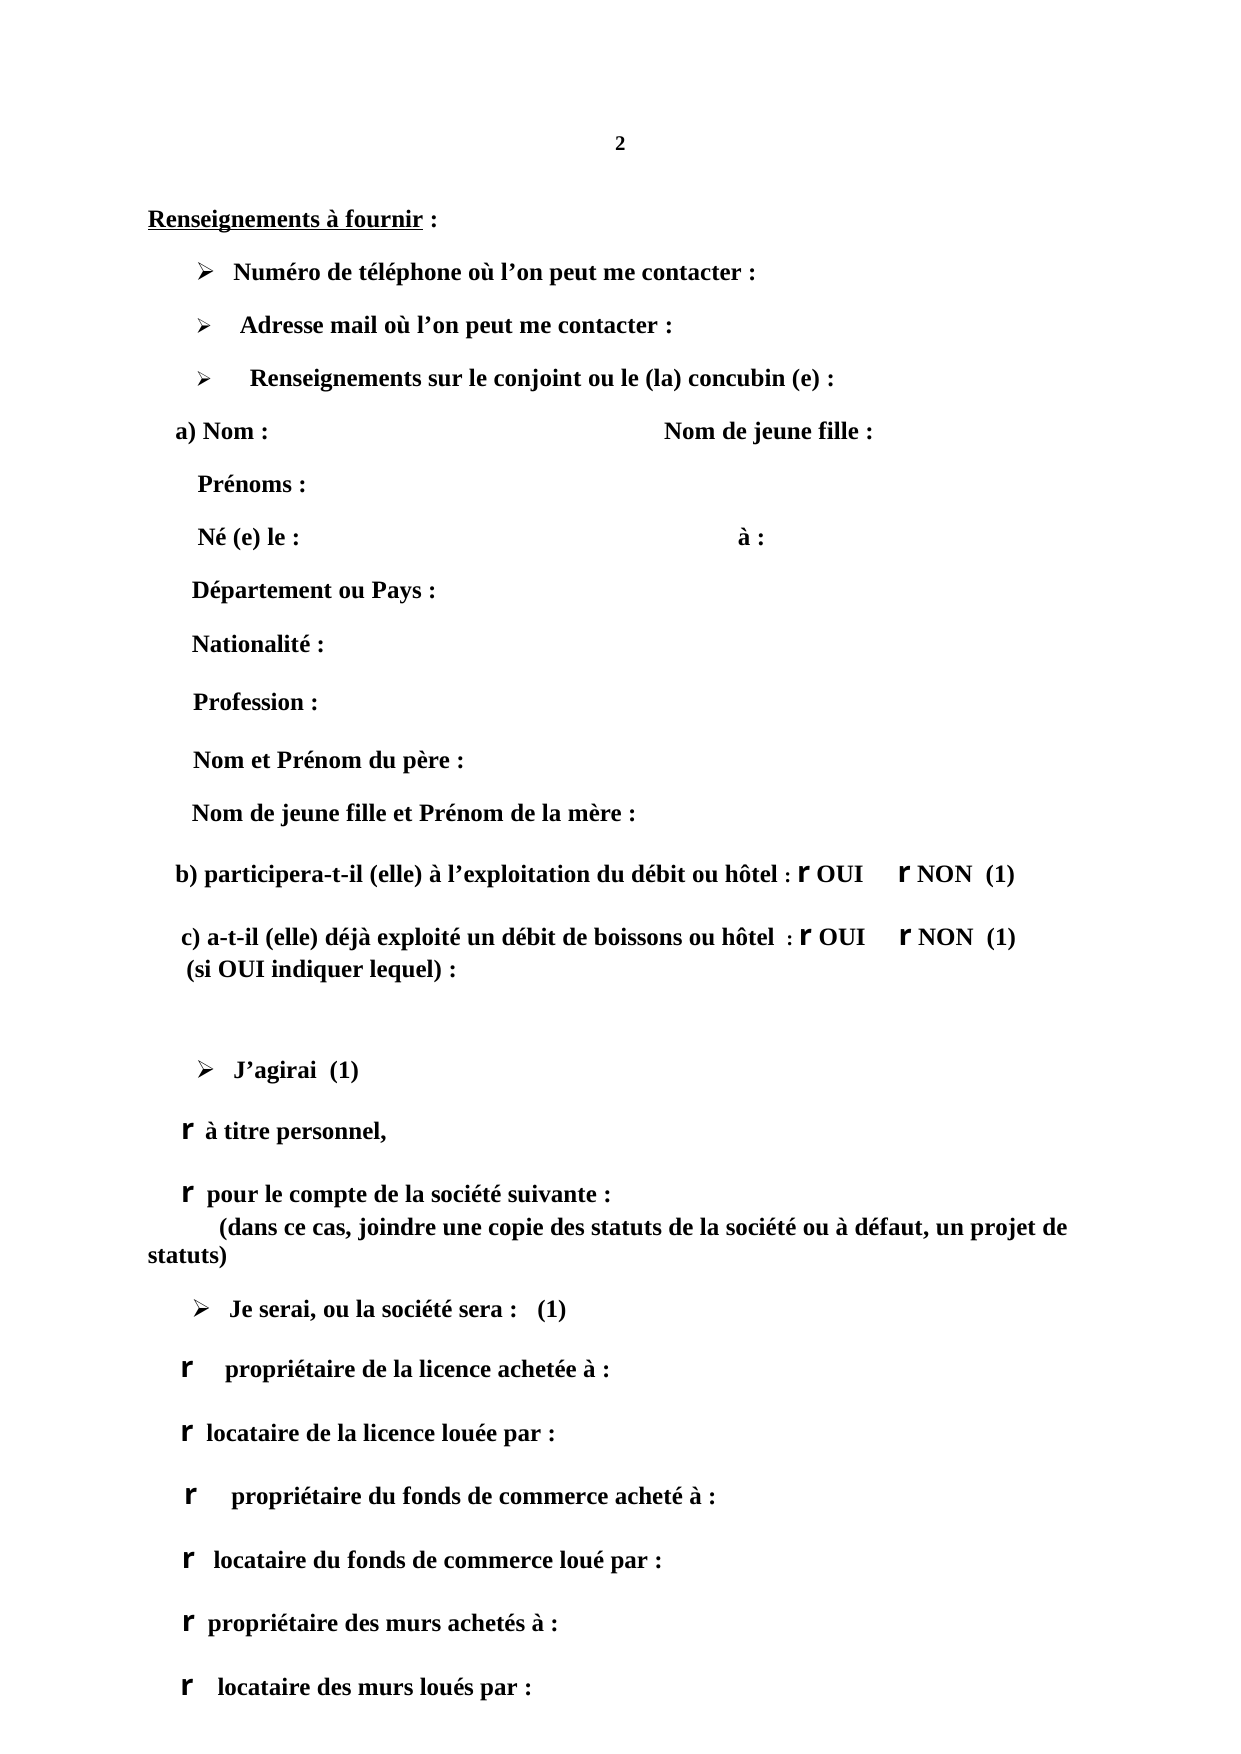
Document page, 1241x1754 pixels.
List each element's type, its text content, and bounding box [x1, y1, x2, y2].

list Renseignements sur le conjoint ou le (la) concubin (e) : [196, 363, 1092, 392]
text a) Nom : Nom de jeune fille : [148, 416, 1092, 445]
text Département ou Pays : [148, 575, 1092, 604]
text r propriétaire du fonds de commerce acheté à : [74, 1474, 1092, 1513]
text Né (e) le : à : [148, 522, 1092, 551]
list J’agirai (1) [196, 1055, 1092, 1084]
list Adresse mail où l’on peut me contacter : [196, 310, 1092, 339]
list Numéro de téléphone où l’on peut me contacter : [196, 257, 1092, 286]
text 2 [148, 131, 1092, 155]
text r propriétaire de la licence achetée à : [148, 1347, 1092, 1386]
text Nationalité : [148, 628, 1092, 657]
text b) participera-t-il (elle) à l’exploitation du débit ou hôtel : r OUI r NON (1) [148, 851, 1092, 890]
text Profession : [148, 687, 1092, 716]
text Nom et Prénom du père : [148, 745, 1092, 774]
text (dans ce cas, joindre une copie des statuts de la société ou à défaut, un projet de statuts) [148, 1211, 1092, 1269]
text r à titre personnel, [148, 1108, 1092, 1148]
text r pour le compte de la société suivante : [148, 1172, 1092, 1211]
text Renseignements à fournir : [148, 203, 1092, 232]
text r locataire de la licence louée par : [148, 1410, 1092, 1450]
text r locataire du fonds de commerce loué par : [148, 1537, 1092, 1577]
text Prénoms : [148, 469, 1092, 498]
text (si OUI indiquer lequel) : [148, 954, 1092, 983]
text r propriétaire des murs achetés à : [148, 1601, 1092, 1640]
text c) a-t-il (elle) déjà exploité un débit de boissons ou hôtel : r OUI r NON (1) [148, 914, 1092, 954]
list Je serai, ou la société sera : (1) [191, 1293, 1092, 1323]
text Nom de jeune fille et Prénom de la mère : [148, 798, 1092, 827]
text r locataire des murs loués par : [148, 1664, 1092, 1704]
